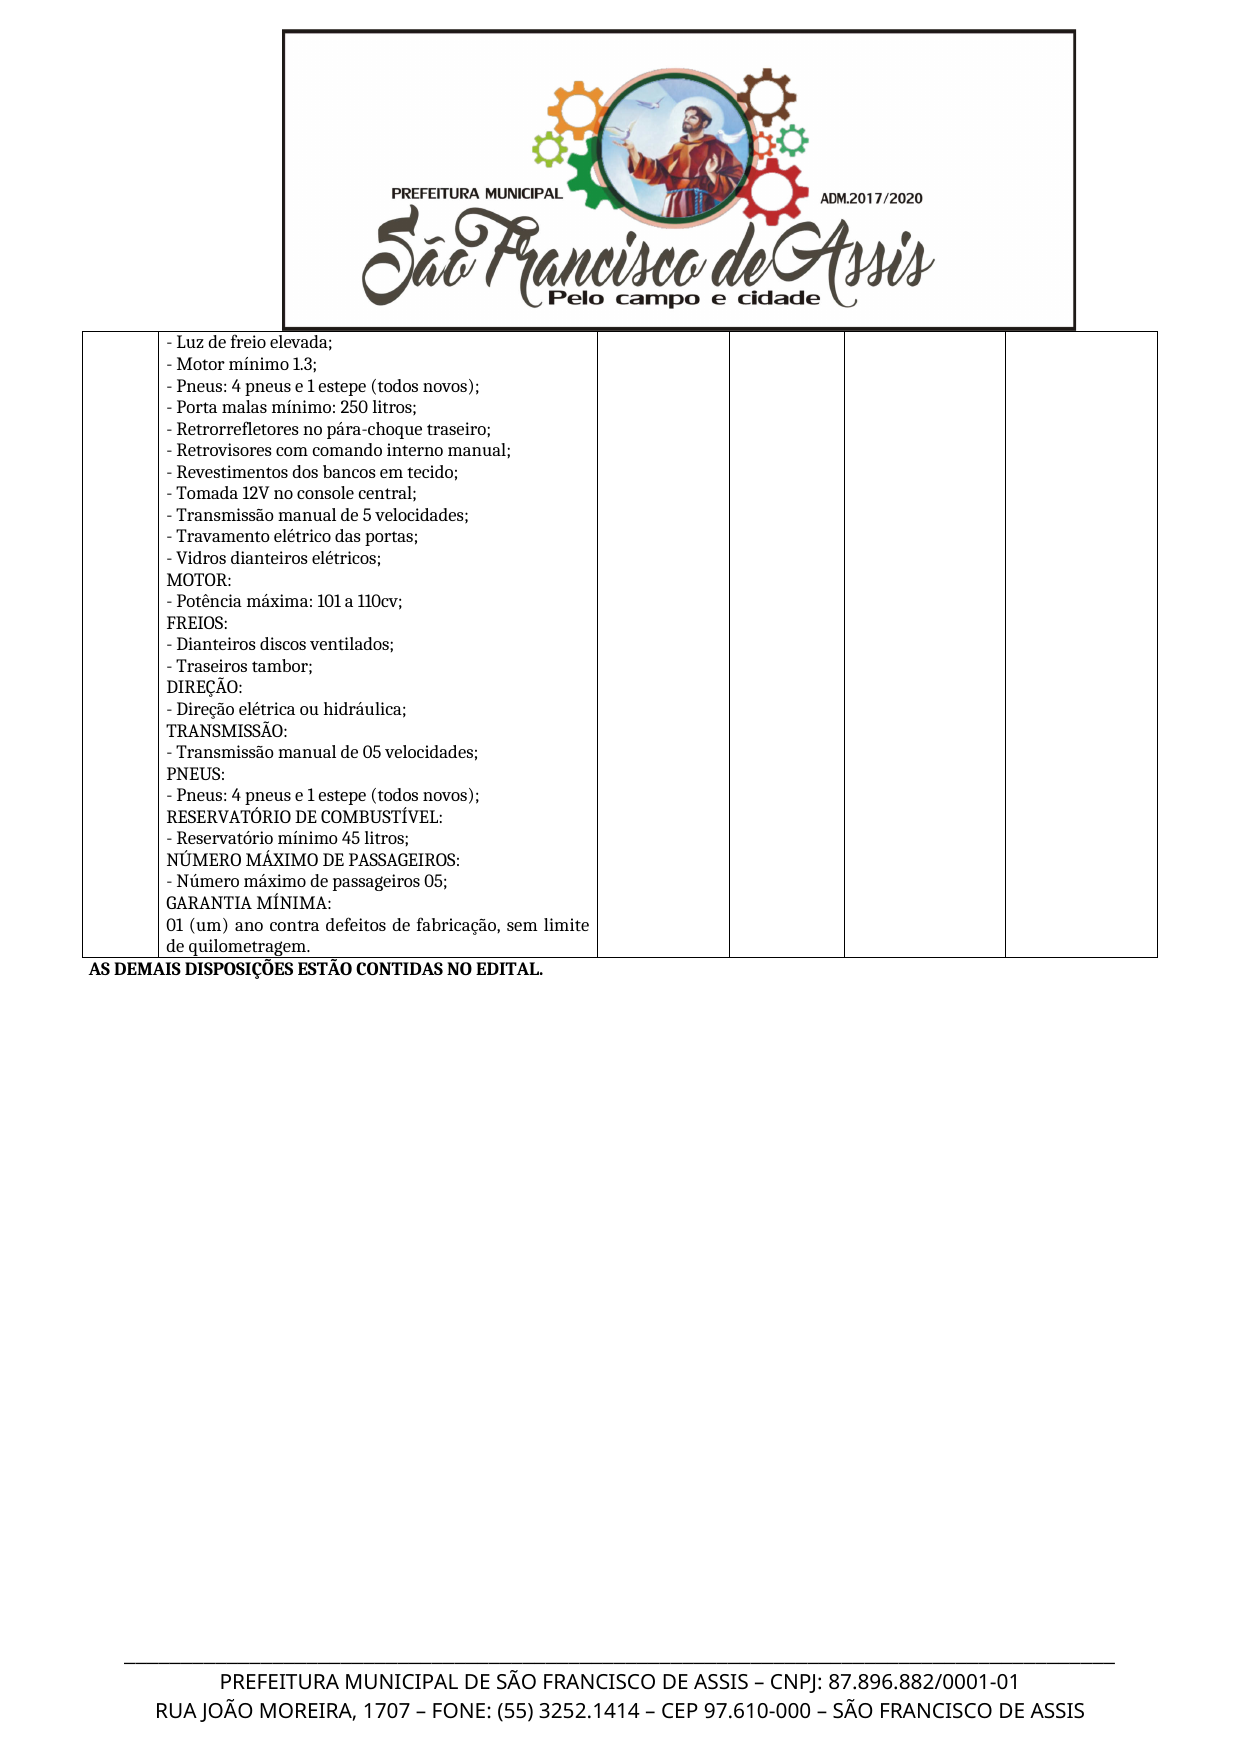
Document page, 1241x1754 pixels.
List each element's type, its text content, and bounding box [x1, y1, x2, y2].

table_cell [845, 332, 1005, 957]
table_cell [1006, 332, 1157, 957]
table_cell - Luz de freio elevada; - Motor mínimo 1.3; - Pneus: 4 pneus e 1 estepe (todos novos); - Porta malas mínimo: 250 litros; - Retrorrefletores no pára-choque traseiro; - Retrovisores com comando interno manual; - Revestimentos dos bancos em tecido; - Tomada 12V no console central; - Transmissão manual de 5 velocidades; - Travamento elétrico das portas; - Vidros dianteiros elétricos; MOTOR: - Potência máxima: 101 a 110cv; FREIOS: - Dianteiros discos ventilados; - Traseiros tambor; DIREÇÃO: - Direção elétrica ou hidráulica; TRANSMISSÃO: - Transmissão manual de 05 velocidades; PNEUS: - Pneus: 4 pneus e 1 estepe (todos novos); RESERVATÓRIO DE COMBUSTÍVEL: - Reservatório mínimo 45 litros; NÚMERO MÁXIMO DE PASSAGEIROS: - Número máximo de passageiros 05; GARANTIA MÍNIMA: 01 (um) ano contra defeitos de fabricação, sem limite de quilometragem. [159, 332, 597, 957]
table_cell [598, 332, 729, 957]
table_cell [730, 332, 844, 957]
text AS DEMAIS DISPOSIÇÕES ESTÃO CONTIDAS NO EDITAL. [89, 958, 1152, 980]
table_cell [83, 332, 158, 957]
